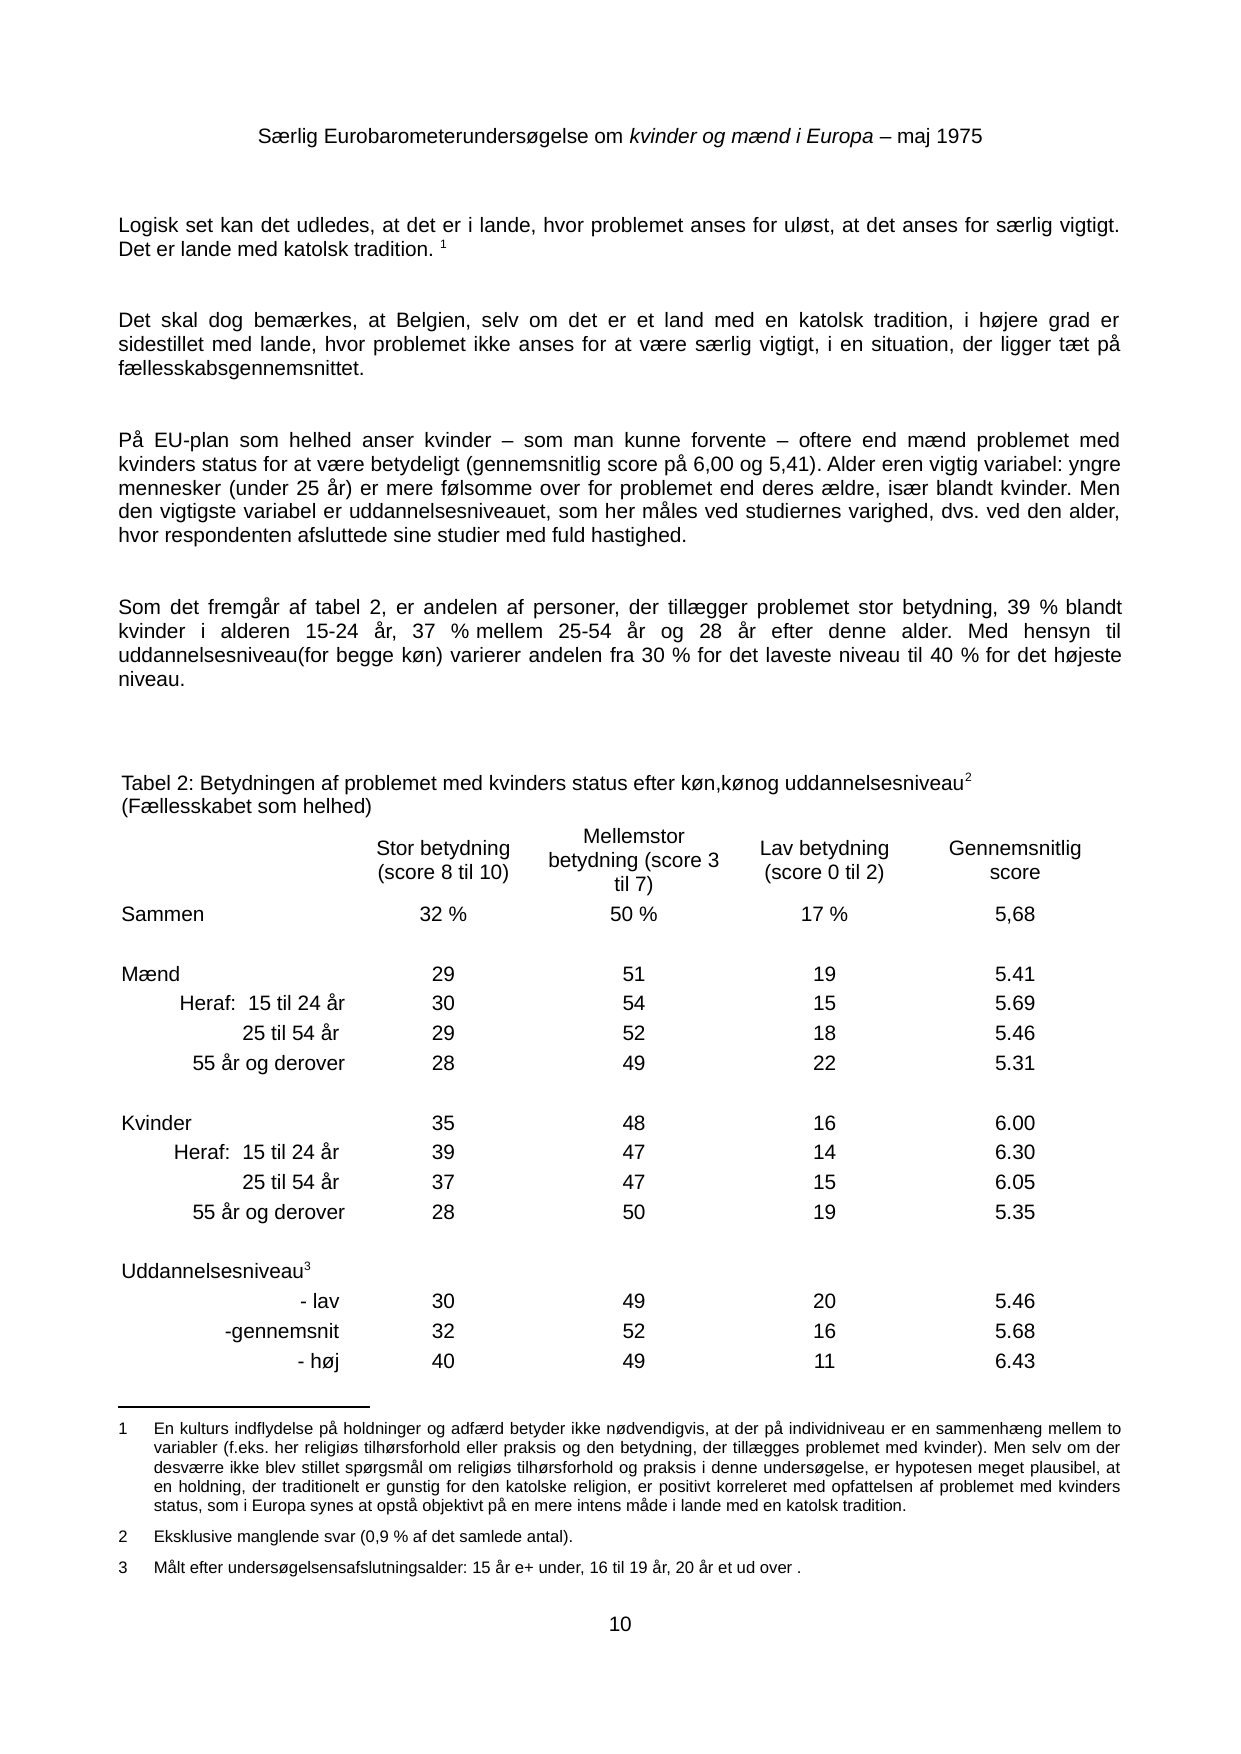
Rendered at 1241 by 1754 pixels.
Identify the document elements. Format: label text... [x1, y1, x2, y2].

table_cell 22 [729, 1048, 920, 1078]
table_cell 20 [729, 1286, 920, 1316]
table_cell 6,00 [920, 1108, 1110, 1137]
text Det skal dog bemærkes, at Belgien, selv om det er et land med en katolsk tradition, i højere grad er sidestillet med lande, hvor problemet ikke anses for at være særlig vigtigt, i en situation, der ligger tæt på fællesskabsgennemsnittet. [118, 308, 1122, 380]
table_cell [539, 929, 729, 958]
table_cell 49 [539, 1286, 729, 1316]
table_cell 19 [729, 1197, 920, 1227]
table_cell Uddannelsesniveau [118, 1256, 348, 1286]
table_cell 5,68 [920, 1316, 1110, 1346]
table_cell [348, 929, 538, 958]
text Logisk set kan det udledes, at det er i lande, hvor problemet anses for uløst, at det anses for særlig vigtigt. Det er lande med katolsk tradition. [118, 213, 1122, 261]
table_cell 25 til 54 år [118, 1167, 348, 1197]
table_cell 18 [729, 1018, 920, 1048]
table_cell 16 [729, 1108, 920, 1137]
table_cell 5,35 [920, 1197, 1110, 1227]
table_cell 5,69 [920, 988, 1110, 1018]
table_cell 17 % [729, 899, 920, 929]
table_cell 15 [729, 1167, 920, 1197]
table_cell 6,43 [920, 1346, 1110, 1376]
table_cell 50 [539, 1197, 729, 1227]
table_cell Mellemstor betydning (score 3 til 7) [539, 821, 729, 899]
table_cell 6,05 [920, 1167, 1110, 1197]
table_cell 28 [348, 1048, 538, 1078]
table_cell 5,31 [920, 1048, 1110, 1078]
table_cell 16 [729, 1316, 920, 1346]
table_cell 48 [539, 1108, 729, 1137]
table_cell Gennemsnitlig score [920, 821, 1110, 899]
table_cell [348, 1256, 538, 1286]
table_cell [118, 1227, 348, 1256]
table_cell - høj [118, 1346, 348, 1376]
table_cell 40 [348, 1346, 538, 1376]
table_cell 52 [539, 1316, 729, 1346]
text På EU-plan som helhed anser kvinder – som man kunne forvente – oftere end mænd problemet med kvinders status for at være betydeligt (gennemsnitlig score på 6,00 og 5,41). Alder eren vigtig variabel: yngre mennesker (under 25 år) er mere følsomme over for problemet end deres ældre, især blandt kvinder. Men den vigtigste variabel er uddannelsesniveauet, som her måles ved studiernes varighed, dvs. ved den alder, hvor respondenten afsluttede sine studier med fuld hastighed. [118, 427, 1122, 547]
text En kulturs indflydelse på holdninger og adfærd betyder ikke nødvendigvis, at der på individniveau er en sammenhæng mellem to variabler (f.eks. her religiøs tilhørsforhold eller praksis og den betydning, der tillægges problemet med kvinder). Men selv om der desværre ikke blev stillet spørgsmål om religiøs tilhørsforhold og praksis i denne undersøgelse, er hypotesen meget plausibel, at en holdning, der traditionelt er gunstig for den katolske religion, er positivt korreleret med opfattelsen af problemet med kvinders status, som i Europa synes at opstå objektivt på en mere intens måde i lande med en katolsk tradition. [118, 1419, 1122, 1515]
table_cell 32 % [348, 899, 538, 929]
table_cell [118, 821, 348, 899]
table_cell 55 år og derover [118, 1197, 348, 1227]
table_cell 5,46 [920, 1286, 1110, 1316]
table_cell [539, 1078, 729, 1107]
table_cell Heraf: 15 til 24 år [118, 988, 348, 1018]
table_cell 5,46 [920, 1018, 1110, 1048]
table_cell [118, 929, 348, 958]
table_cell [920, 1256, 1110, 1286]
table_cell Lav betydning (score 0 til 2) [729, 821, 920, 899]
table_cell -gennemsnit [118, 1316, 348, 1346]
table_cell 54 [539, 988, 729, 1018]
table_cell 47 [539, 1137, 729, 1167]
table_cell [348, 1078, 538, 1107]
table_cell 52 [539, 1018, 729, 1048]
table_cell 37 [348, 1167, 538, 1197]
table_cell 30 [348, 1286, 538, 1316]
table_cell [118, 1078, 348, 1107]
table_cell [920, 1227, 1110, 1256]
table_cell 19 [729, 959, 920, 988]
table_cell Kvinder [118, 1108, 348, 1137]
table_cell 39 [348, 1137, 538, 1167]
table_cell 25 til 54 år [118, 1018, 348, 1048]
table_cell 32 [348, 1316, 538, 1346]
table_cell 5,68 [920, 899, 1110, 929]
table_cell Sammen [118, 899, 348, 929]
table_cell 49 [539, 1048, 729, 1078]
table_cell [729, 1078, 920, 1107]
table_cell - lav [118, 1286, 348, 1316]
table_cell 49 [539, 1346, 729, 1376]
table_cell 47 [539, 1167, 729, 1197]
table_cell 29 [348, 1018, 538, 1048]
table_cell [729, 1256, 920, 1286]
table_cell Stor betydning (score 8 til 10) [348, 821, 538, 899]
table_cell 15 [729, 988, 920, 1018]
table_cell 55 år og derover [118, 1048, 348, 1078]
table_cell 30 [348, 988, 538, 1018]
table_cell 29 [348, 959, 538, 988]
table_cell [348, 1227, 538, 1256]
table_cell [729, 929, 920, 958]
table_cell 5,41 [920, 959, 1110, 988]
table_cell 50 % [539, 899, 729, 929]
table_cell [539, 1227, 729, 1256]
table_cell 14 [729, 1137, 920, 1167]
table_cell 11 [729, 1346, 920, 1376]
table_cell [539, 1256, 729, 1286]
text Som det fremgår af tabel 2, er andelen af personer, der tillægger problemet stor betydning, 39 % blandt kvinder i alderen 15-24 år, 37 % mellem 25-54 år og 28 år efter denne alder. Med hensyn til uddannelsesniveau(for begge køn) varierer andelen fra 30 % for det laveste niveau til 40 % for det højeste niveau. [118, 594, 1122, 690]
table_header Tabel 2: Betydningen af problemet med kvinders status efter køn,kønog uddannelsesniveau (Fællesskabet som helhed) [118, 768, 1110, 821]
table_cell Mænd [118, 959, 348, 988]
table_cell [920, 929, 1110, 958]
table_cell 6,30 [920, 1137, 1110, 1167]
table_cell [729, 1227, 920, 1256]
table_cell Heraf: 15 til 24 år [118, 1137, 348, 1167]
table_cell 28 [348, 1197, 538, 1227]
table_cell 35 [348, 1108, 538, 1137]
table_cell 51 [539, 959, 729, 988]
table_cell [920, 1078, 1110, 1107]
